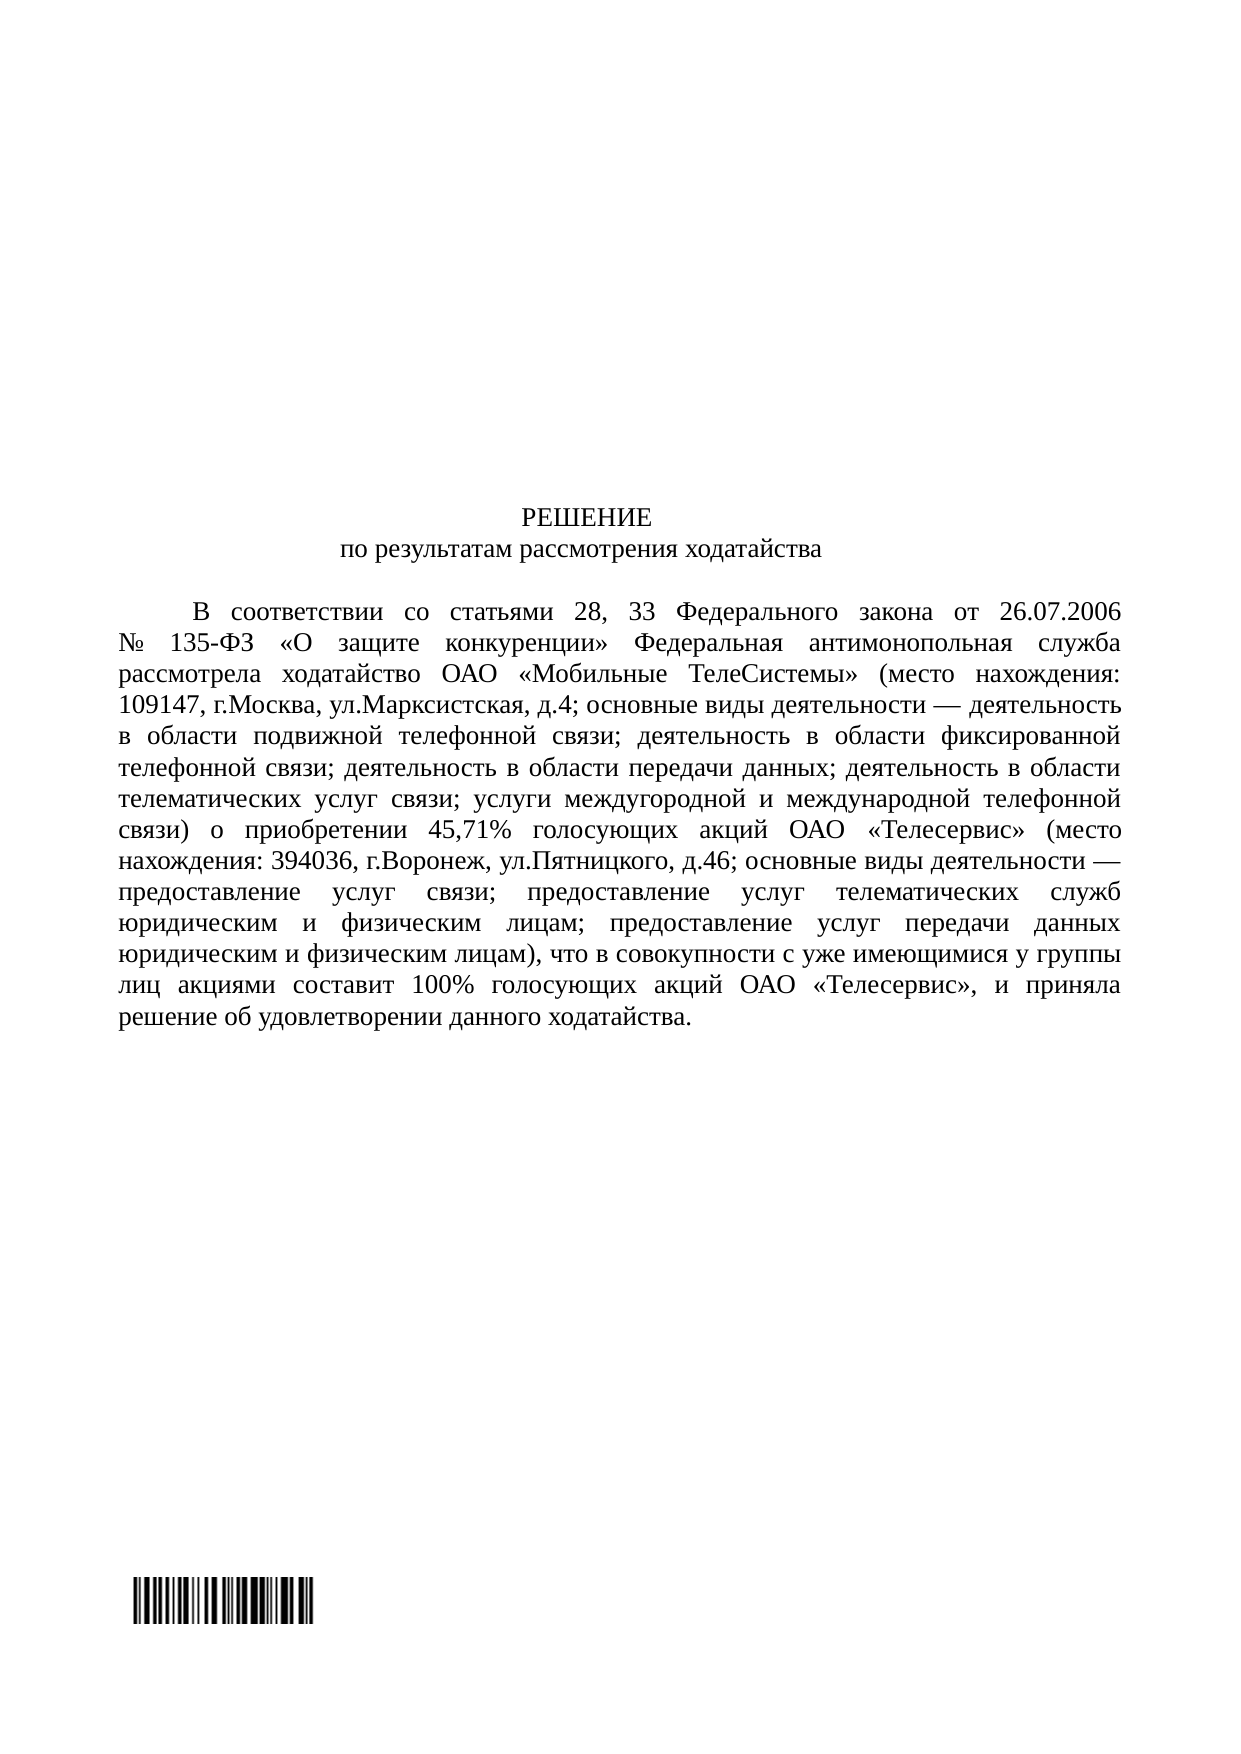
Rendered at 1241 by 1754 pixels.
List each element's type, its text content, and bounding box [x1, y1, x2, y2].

text В соответствии со статьями 28, 33 Федерального закона от 26.07.2006 № 135-ФЗ «О защите конкуренции» Федеральная антимонопольная служба рассмотрела ходатайство ОАО «Мобильные ТелеСистемы» (место нахождения: 109147, г.Москва, ул.Марксистская, д.4; основные виды деятельности — деятельность в области подвижной телефонной связи; деятельность в области фиксированной телефонной связи; деятельность в области передачи данных; деятельность в области телематических услуг связи; услуги междугородной и международной телефонной связи) о приобретении 45,71% голосующих акций ОАО «Телесервис» (место нахождения: 394036, г.Воронеж, ул.Пятницкого, д.46; основные виды деятельности — предоставление услуг связи; предоставление услуг телематических служб юридическим и физическим лицам; предоставление услуг передачи данных юридическим и физическим лицам), что в совокупности с уже имеющимися у группы лиц акциями составит 100% голосующих акций ОАО «Телесервис», и приняла решение об удовлетворении данного ходатайства. [118, 595, 1122, 1031]
text по результатам рассмотрения ходатайства [118, 533, 1122, 564]
picture [118, 1577, 331, 1624]
text РЕШЕНИЕ [118, 501, 1122, 533]
